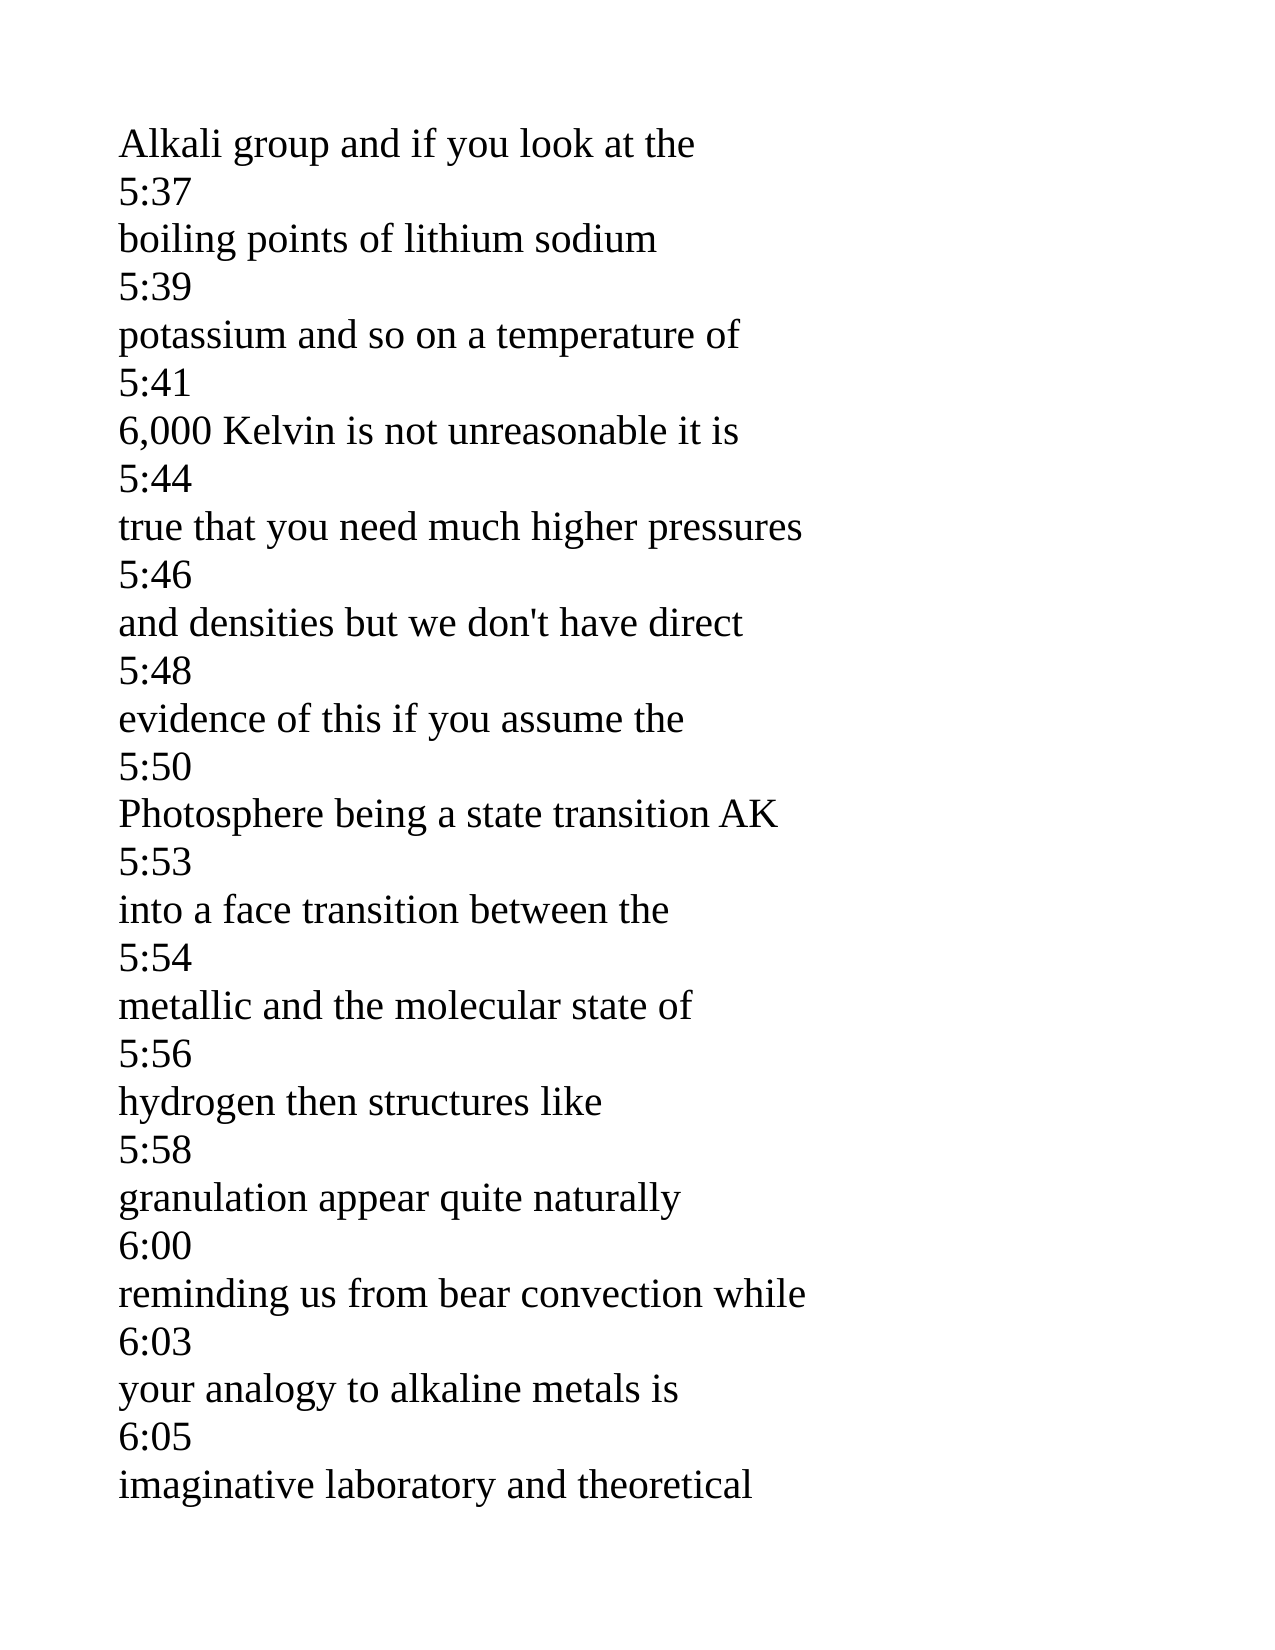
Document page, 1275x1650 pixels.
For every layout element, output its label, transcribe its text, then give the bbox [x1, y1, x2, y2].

text boiling points of lithium sodium [118, 214, 1157, 262]
text your analogy to alkaline metals is [118, 1364, 1157, 1412]
text into a face transition between the [118, 885, 1157, 933]
text true that you need much higher pressures [118, 501, 1157, 549]
text metallic and the molecular state of [118, 981, 1157, 1028]
text 5:54 [118, 933, 1157, 981]
text 5:39 [118, 262, 1157, 310]
text 5:53 [118, 837, 1157, 885]
text potassium and so on a temperature of [118, 310, 1157, 358]
text and densities but we don't have direct [118, 597, 1157, 645]
text 5:44 [118, 453, 1157, 501]
text 6:03 [118, 1316, 1157, 1364]
text Photosphere being a state transition AK [118, 789, 1157, 837]
text hydrogen then structures like [118, 1076, 1157, 1124]
text 5:41 [118, 358, 1157, 406]
text 5:37 [118, 166, 1157, 214]
text 6,000 Kelvin is not unreasonable it is [118, 406, 1157, 453]
text 5:48 [118, 645, 1157, 693]
text 5:56 [118, 1028, 1157, 1076]
text evidence of this if you assume the [118, 693, 1157, 741]
text reminding us from bear convection while [118, 1268, 1157, 1316]
text 6:05 [118, 1412, 1157, 1460]
text Alkali group and if you look at the [118, 118, 1157, 166]
text granulation appear quite naturally [118, 1172, 1157, 1220]
text 6:00 [118, 1220, 1157, 1268]
text 5:58 [118, 1124, 1157, 1172]
text 5:50 [118, 741, 1157, 789]
text 5:46 [118, 549, 1157, 597]
text imaginative laboratory and theoretical [118, 1460, 1157, 1508]
